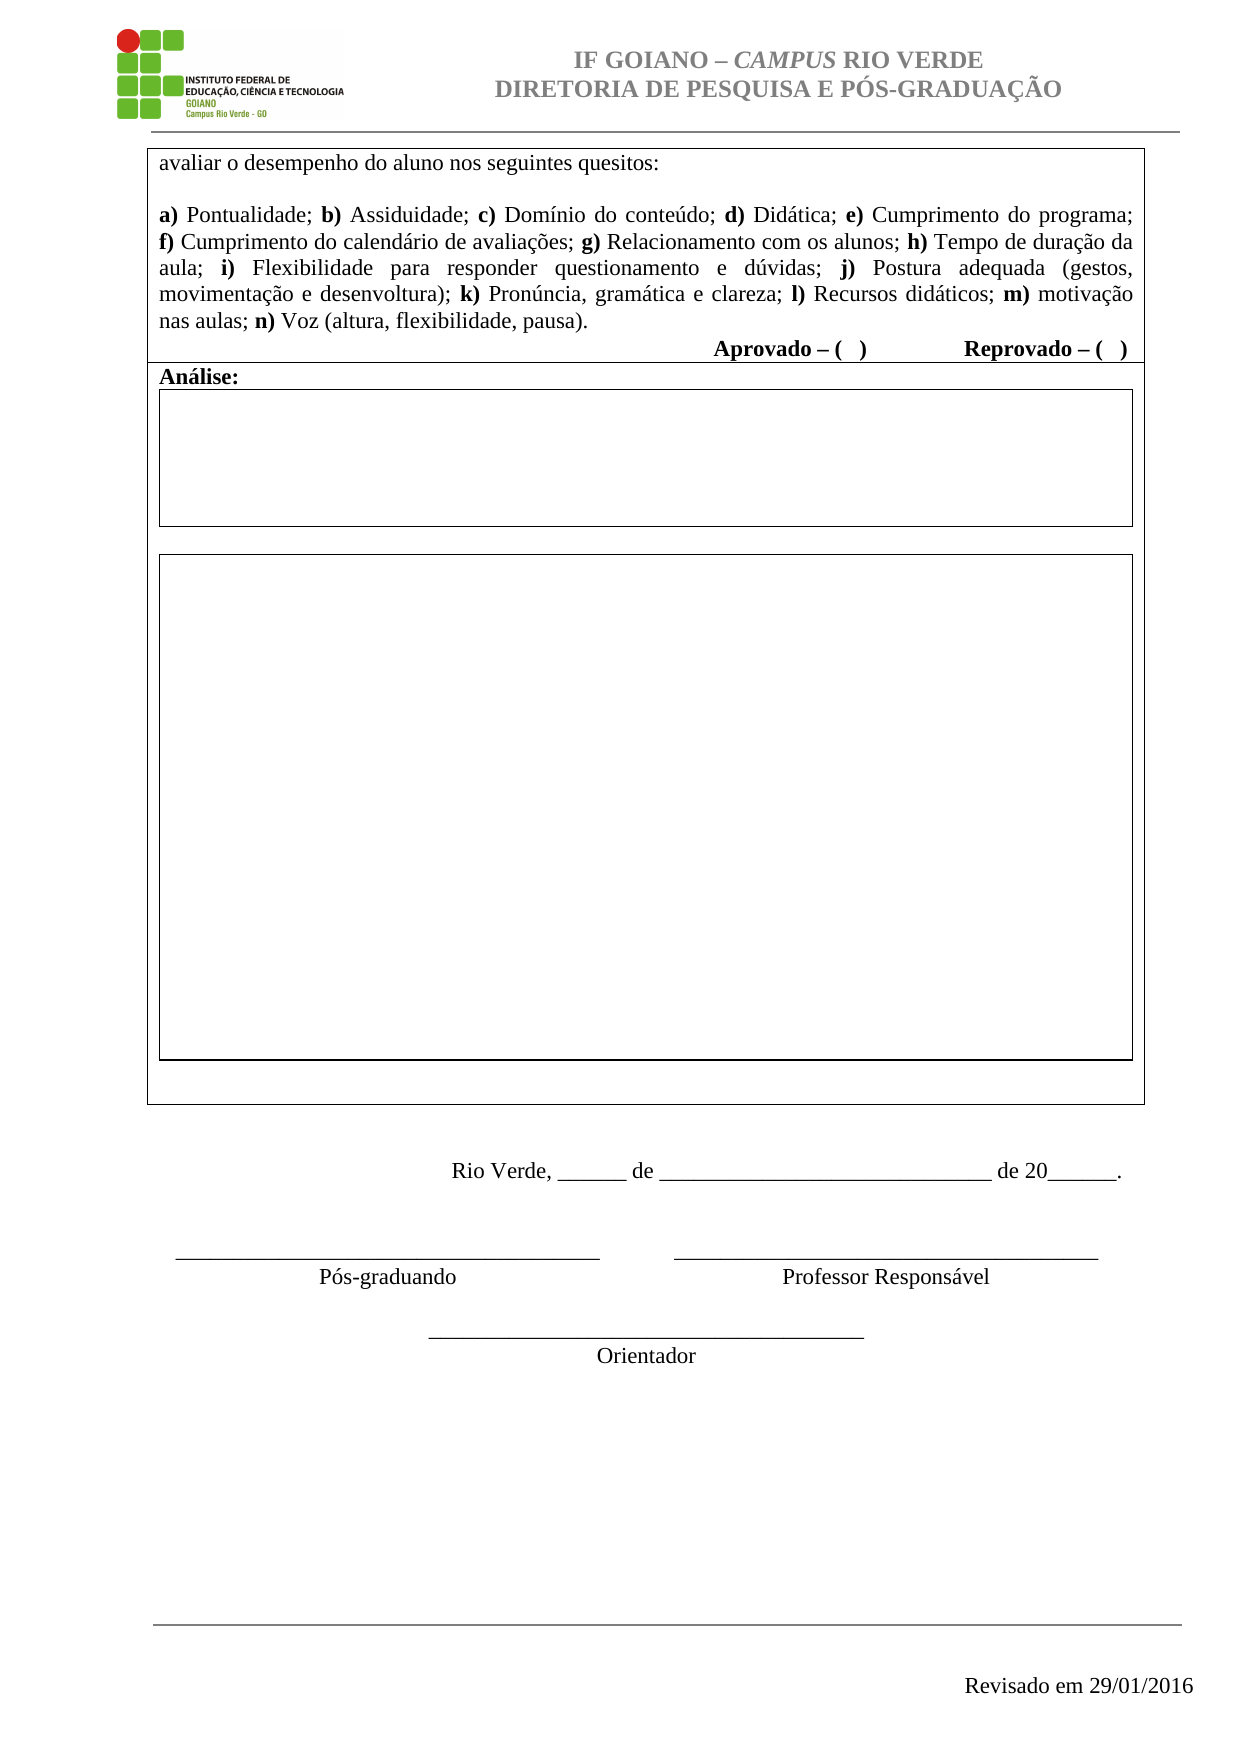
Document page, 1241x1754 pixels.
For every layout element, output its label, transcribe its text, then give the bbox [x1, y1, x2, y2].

table_header avaliar o desempenho do aluno nos seguintes quesitos: a) Pontualidade; b) Assiduidade; c) Domínio do conteúdo; d) Didática; e) Cumprimento do programa; f) Cumprimento do calendário de avaliações; g) Relacionamento com os alunos; h) Tempo de duração da aula; i) Flexibilidade para responder questionamento e dúvidas; j) Postura adequada (gestos, movimentação e desenvoltura); k) Pronúncia, gramática e clareza; l) Recursos didáticos; m) motivação nas aulas; n) Voz (altura, flexibilidade, pausa). Aprovado – ( ) Reprovado – ( ) [148, 149, 1144, 362]
text Rio Verde, ______ de _____________________________ de 20______. [148, 1157, 1122, 1184]
table_cell [148, 1289, 627, 1316]
table_cell Análise: [148, 363, 1144, 1104]
table_cell _____________________________________ Pós-graduando [148, 1236, 627, 1289]
table_cell [628, 1289, 1145, 1316]
table_cell _____________________________________ Professor Responsável [628, 1236, 1145, 1289]
table_cell ______________________________________ Orientador [148, 1316, 1145, 1368]
table_header [628, 1210, 1145, 1236]
table_header [148, 1210, 627, 1236]
